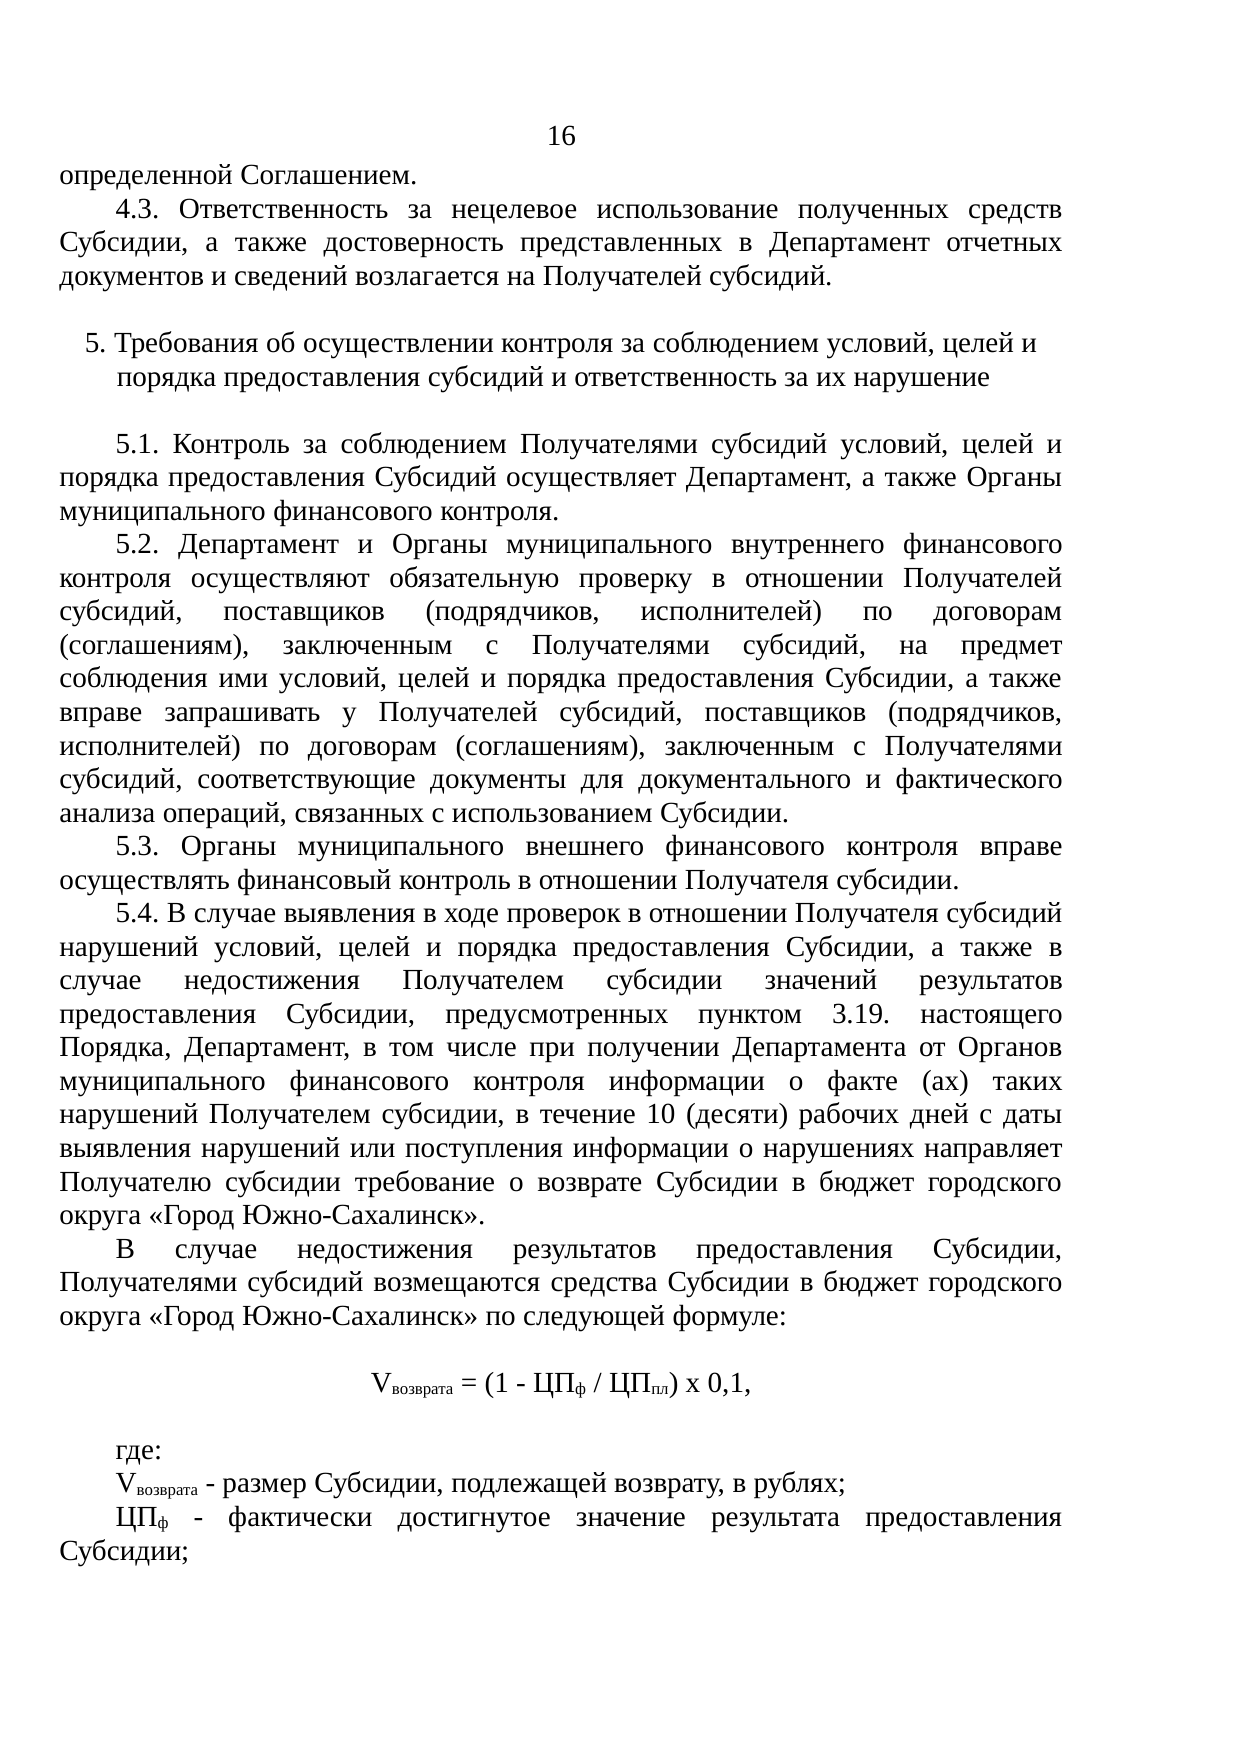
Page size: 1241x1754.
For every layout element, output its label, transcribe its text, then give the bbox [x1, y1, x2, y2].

text 5.1. Контроль за соблюдением Получателями субсидий условий, целей и порядка предоставления Субсидий осуществляет Департамент, а также Органы муниципального финансового контроля. [59, 426, 1063, 527]
text 5.2. Департамент и Органы муниципального внутреннего финансового контроля осуществляют обязательную проверку в отношении Получателей субсидий, поставщиков (подрядчиков, исполнителей) по договорам (соглашениям), заключенным с Получателями субсидий, на предмет соблюдения ими условий, целей и порядка предоставления Субсидии, а также вправе запрашивать у Получателей субсидий, поставщиков (подрядчиков, исполнителей) по договорам (соглашениям), заключенным с Получателями субсидий, соответствующие документы для документального и фактического анализа операций, связанных с использованием Субсидии. [59, 527, 1063, 828]
text где: [59, 1432, 1063, 1466]
text ЦПф - фактически достигнутое значение результата предоставления Субсидии; [59, 1499, 1063, 1566]
text Vвозврата - размер Субсидии, подлежащей возврату, в рублях; [59, 1466, 1063, 1499]
text 5. Требования об осуществлении контроля за соблюдением условий, целей и порядка предоставления субсидий и ответственность за их нарушение [59, 325, 1063, 392]
text 5.4. В случае выявления в ходе проверок в отношении Получателя субсидий нарушений условий, целей и порядка предоставления Субсидии, а также в случае недостижения Получателем субсидии значений результатов предоставления Субсидии, предусмотренных пунктом 3.19. настоящего Порядка, Департамент, в том числе при получении Департамента от Органов муниципального финансового контроля информации о факте (ах) таких нарушений Получателем субсидии, в течение 10 (десяти) рабочих дней с даты выявления нарушений или поступления информации о нарушениях направляет Получателю субсидии требование о возврате Субсидии в бюджет городского округа «Город Южно-Сахалинск». [59, 896, 1063, 1231]
text Vвозврата = (1 - ЦПф / ЦПпл) x 0,1, [59, 1365, 1063, 1399]
text В случае недостижения результатов предоставления Субсидии, Получателями субсидий возмещаются средства Субсидии в бюджет городского округа «Город Южно-Сахалинск» по следующей формуле: [59, 1231, 1063, 1332]
text 4.3. Ответственность за нецелевое использование полученных средств Субсидии, а также достоверность представленных в Департамент отчетных документов и сведений возлагается на Получателей субсидий. [59, 191, 1063, 292]
text 5.3. Органы муниципального внешнего финансового контроля вправе осуществлять финансовый контроль в отношении Получателя субсидии. [59, 828, 1063, 896]
text определенной Соглашением. [59, 158, 1063, 191]
